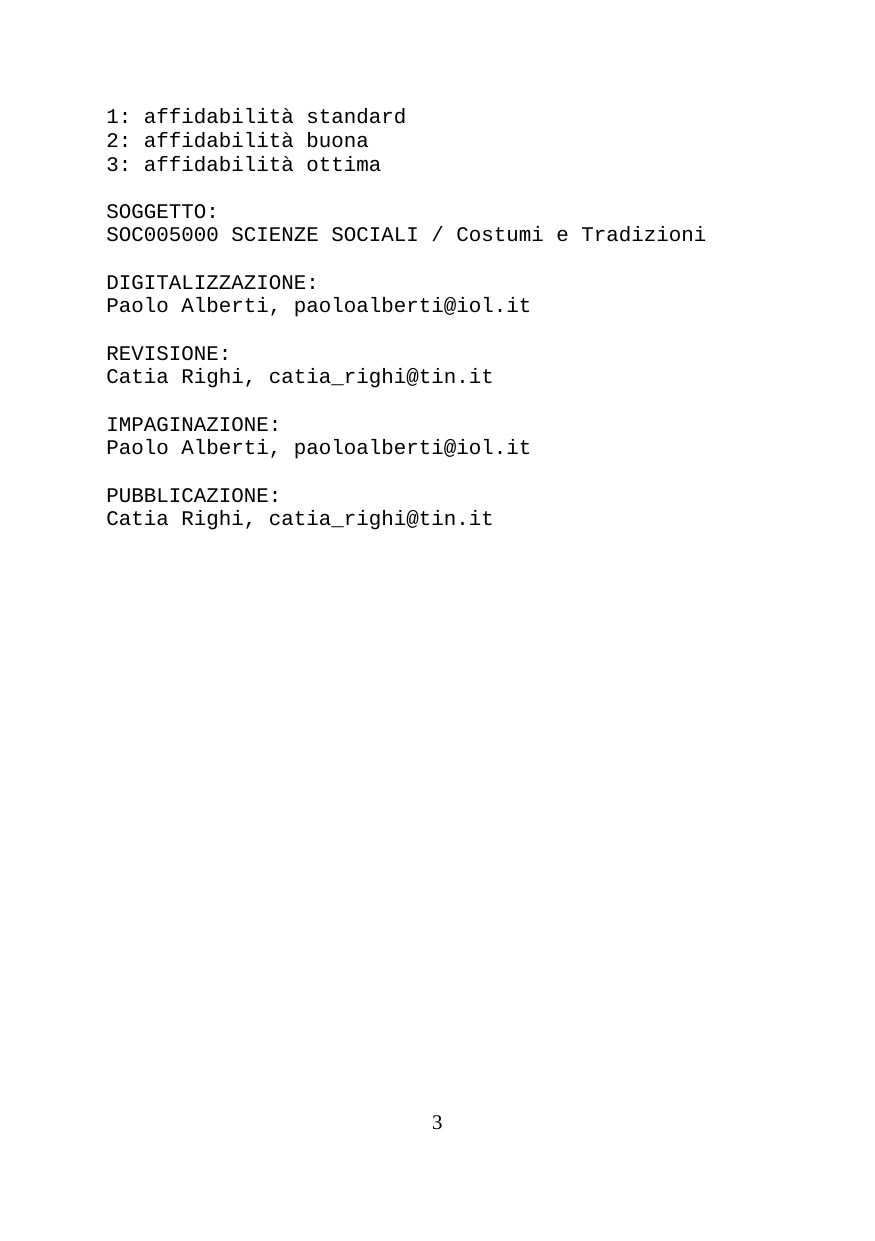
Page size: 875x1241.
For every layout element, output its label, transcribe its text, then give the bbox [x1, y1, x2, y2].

text 1: affidabilità standard [106, 106, 768, 130]
text REVISIONE: [106, 343, 768, 366]
text Paolo Alberti, paoloalberti@iol.it [106, 295, 768, 319]
text Catia Righi, catia_righi@tin.it [106, 508, 768, 532]
text Paolo Alberti, paoloalberti@iol.it [106, 437, 768, 461]
text 2: affidabilità buona [106, 130, 768, 153]
text DIGITALIZZAZIONE: [106, 272, 768, 295]
text 3: affidabilità ottima [106, 153, 768, 177]
text SOC005000 SCIENZE SOCIALI / Costumi e Tradizioni [106, 224, 768, 248]
text IMPAGINAZIONE: [106, 414, 768, 437]
text PUBBLICAZIONE: [106, 484, 768, 508]
text Catia Righi, catia_righi@tin.it [106, 366, 768, 390]
text SOGGETTO: [106, 201, 768, 224]
